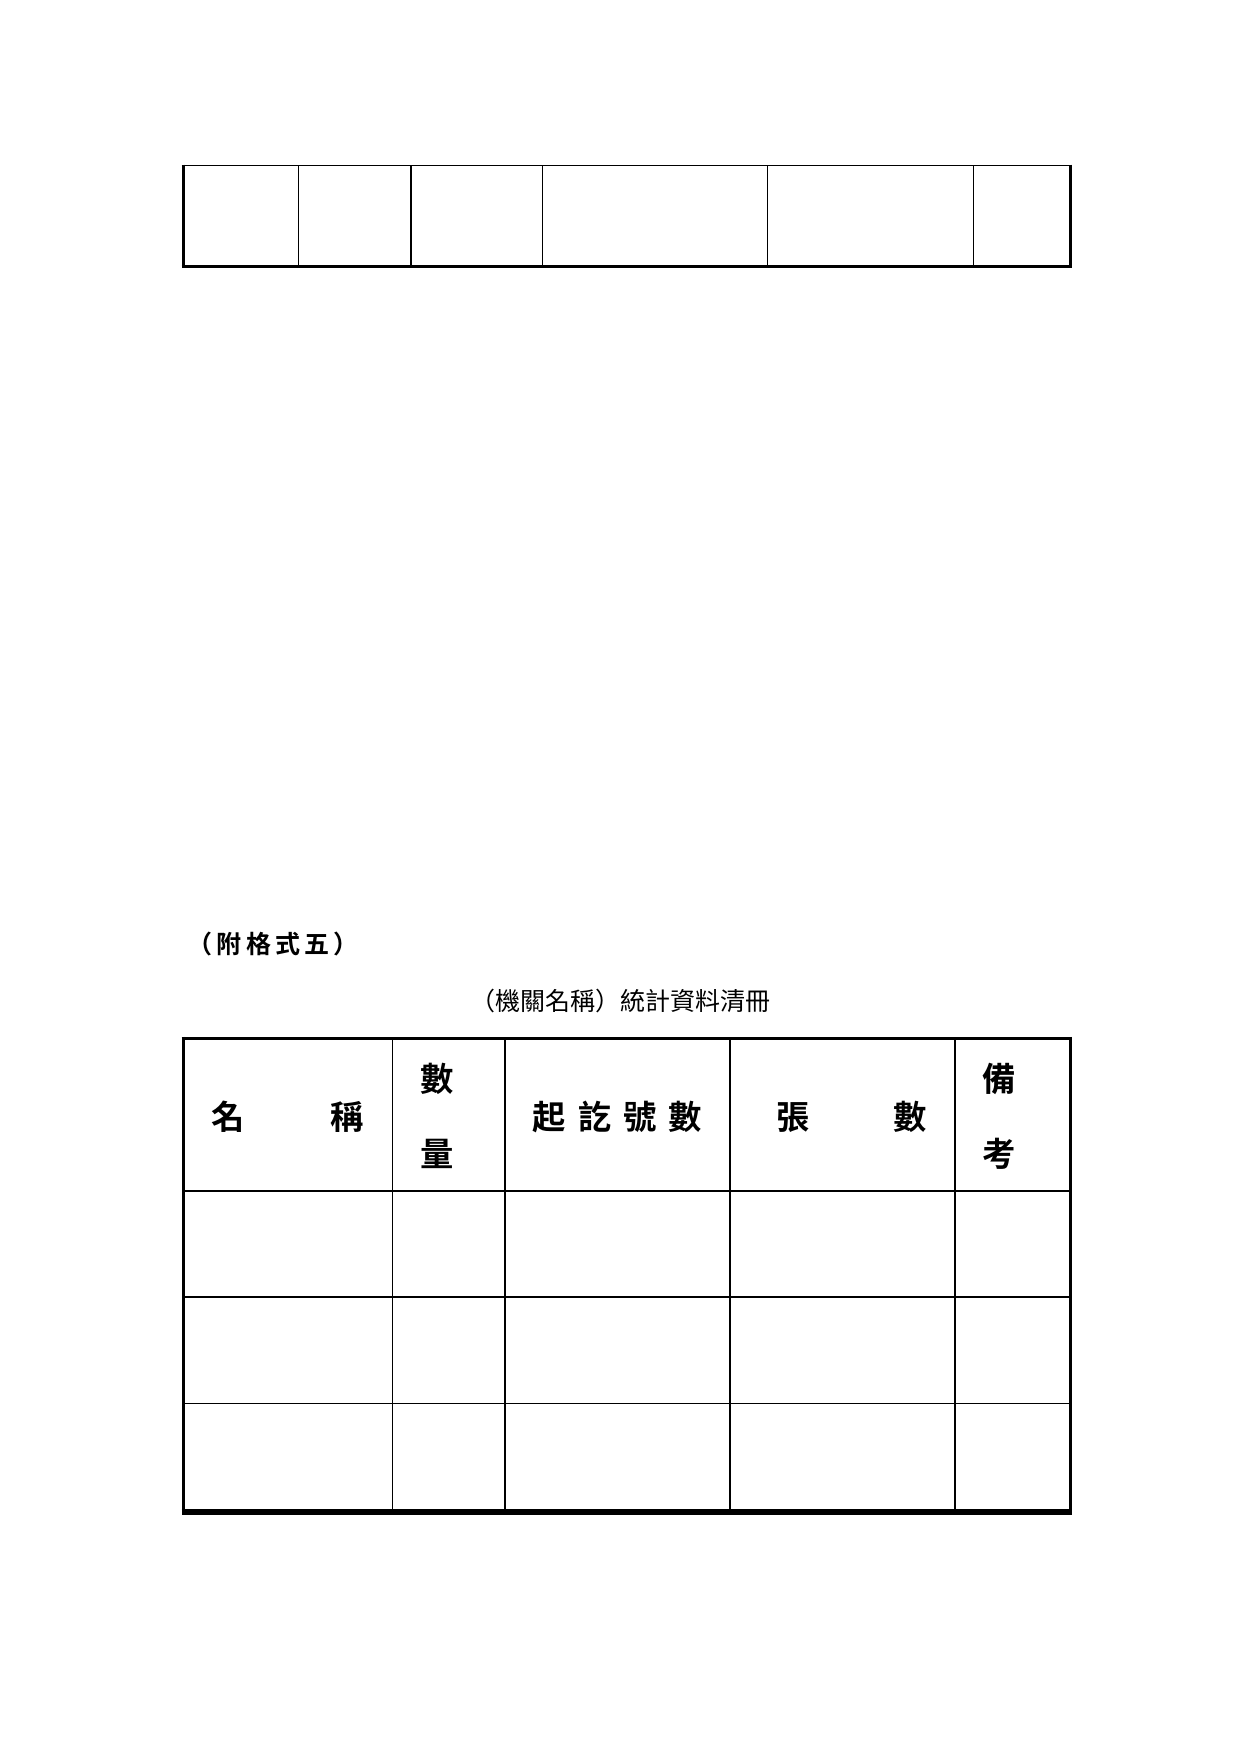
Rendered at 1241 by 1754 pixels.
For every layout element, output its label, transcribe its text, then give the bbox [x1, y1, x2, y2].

table_cell [185, 1298, 392, 1403]
table_cell [506, 1298, 729, 1403]
table_cell [956, 1192, 1069, 1296]
table_cell [731, 1404, 954, 1509]
table_cell [768, 166, 973, 265]
table_cell [956, 1298, 1069, 1403]
table_cell [299, 166, 410, 265]
table_cell [956, 1404, 1069, 1509]
table_cell [506, 1404, 729, 1509]
text （機關名稱）統計資料清冊 [187, 981, 1053, 1018]
table_cell [393, 1192, 504, 1296]
table_header 張 數 [731, 1040, 954, 1190]
table_header 數 量 [393, 1040, 504, 1190]
table_cell [393, 1298, 504, 1403]
table_header 起訖號數 [506, 1040, 729, 1190]
table_header 名 稱 [185, 1040, 392, 1190]
table_header 備 考 [956, 1040, 1069, 1190]
table_cell [412, 166, 542, 265]
text （附格式五） [187, 924, 1053, 962]
table_cell [185, 1404, 392, 1509]
table_cell [185, 166, 298, 265]
table_cell [731, 1298, 954, 1403]
table_cell [974, 166, 1069, 265]
table_cell [543, 166, 767, 265]
table_cell [731, 1192, 954, 1296]
table_cell [506, 1192, 729, 1296]
table_cell [185, 1192, 392, 1296]
table_cell [393, 1404, 504, 1509]
